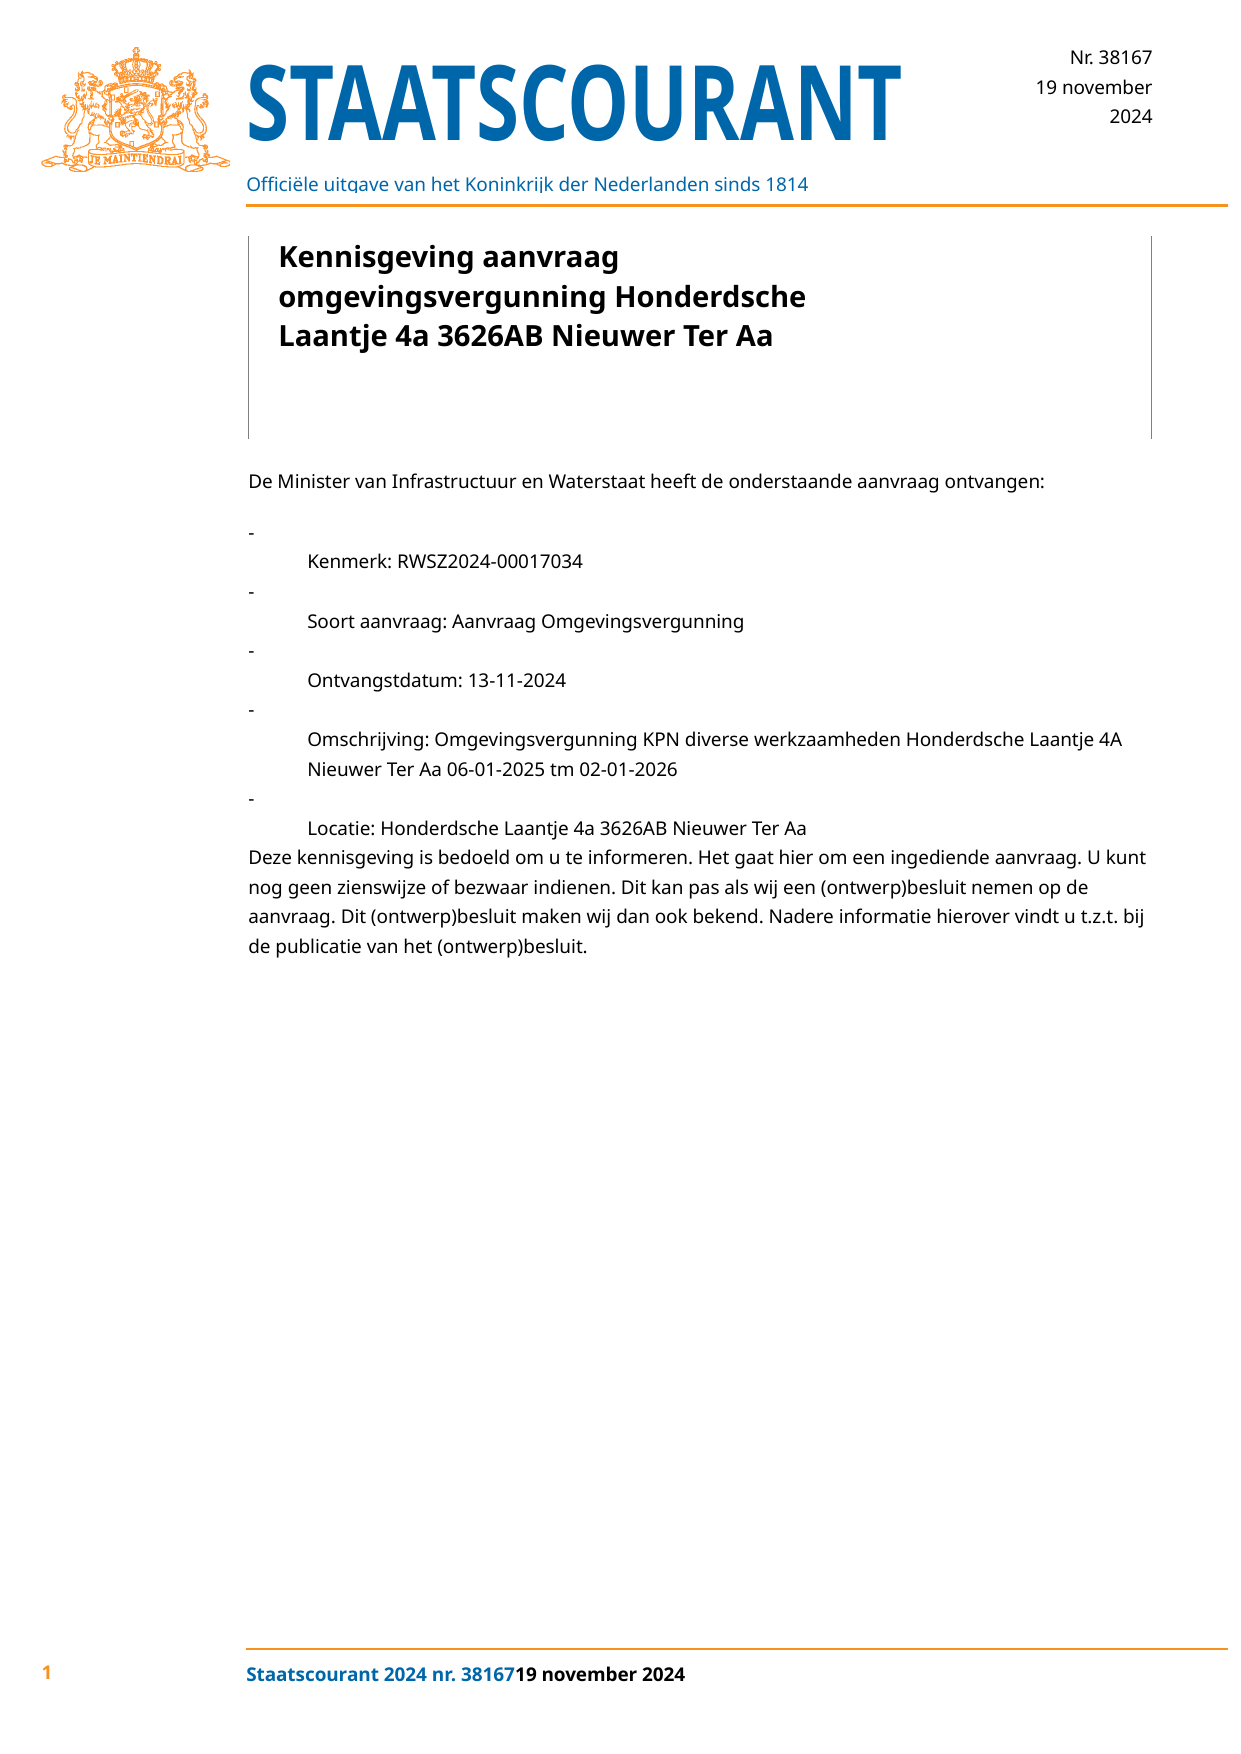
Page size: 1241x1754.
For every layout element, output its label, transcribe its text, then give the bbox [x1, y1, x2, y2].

picture [41, 47, 231, 172]
list Soort aanvraag: Aanvraag Omgevingsvergunning [248, 608, 1152, 633]
list Omschrijving: Omgevingsvergunning KPN diverse werkzaamheden Honderdsche Laantje 4A Nieuwer Ter Aa 06-01-2025 tm 02-01-2026 [248, 726, 1152, 781]
text Deze kennisgeving is bedoeld om u te informeren. Het gaat hier om een ingediende aanvraag. U kunt nog geen zienswijze of bezwaar indienen. Dit kan pas als wij een (ontwerp)besluit nemen op de aanvraag. Dit (ontwerp)besluit maken wij dan ook bekend. Nadere informatie hierover vindt u t.z.t. bij de publicatie van het (ontwerp)besluit. [248, 844, 1152, 959]
text De Minister van Infrastructuur en Waterstaat heeft de onderstaande aanvraag ontvangen: [248, 469, 1152, 494]
picture [912, 236, 1090, 414]
list Locatie: Honderdsche Laantje 4a 3626AB Nieuwer Ter Aa [248, 815, 1152, 841]
table_header [1090, 236, 1151, 413]
list Kenmerk: RWSZ2024-00017034 [248, 549, 1152, 574]
table_header Kennisgeving aanvraag omgevingsvergunning Honderdsche Laantje 4a 3626AB Nieuwer Ter Aa [249, 236, 850, 439]
table_header [850, 414, 1151, 439]
list Ontvangstdatum: 13-11-2024 [248, 667, 1152, 693]
table_header [850, 236, 912, 413]
